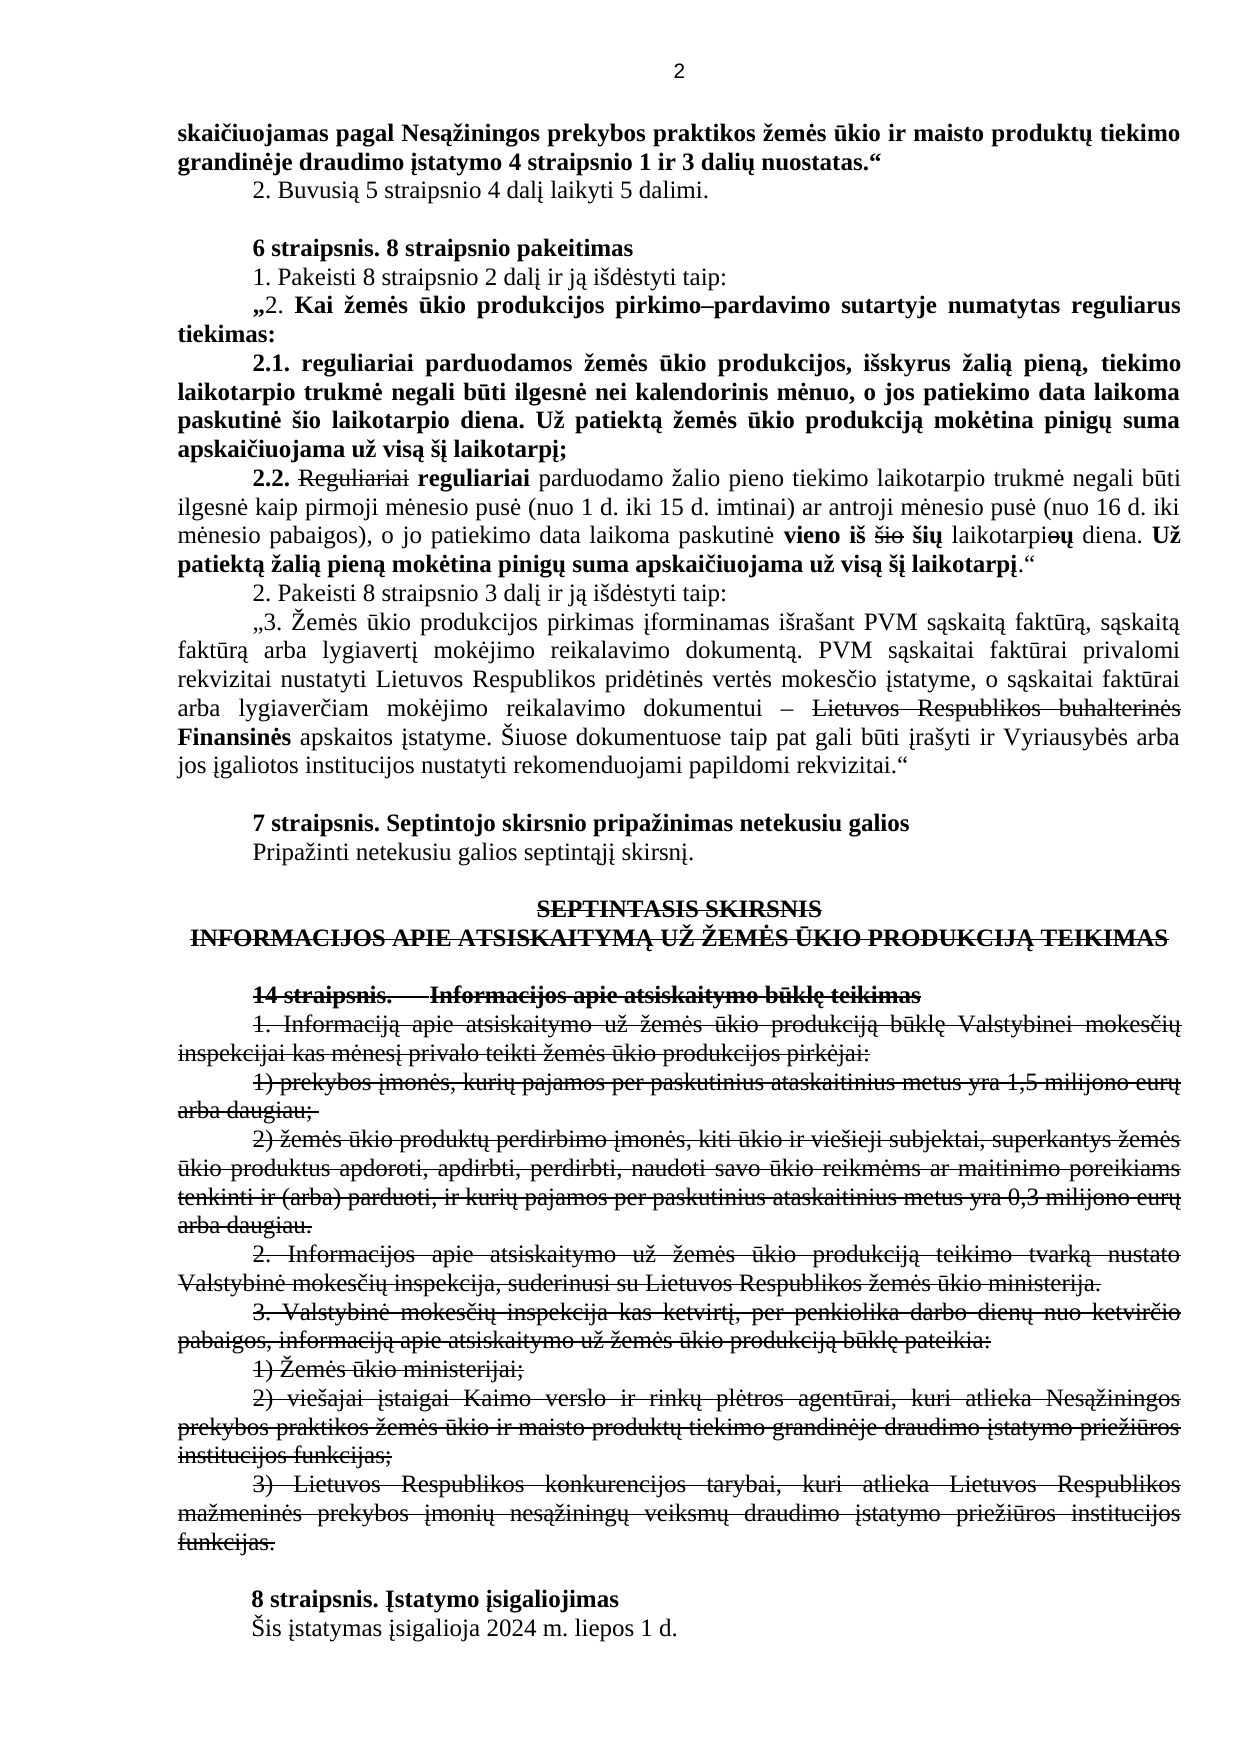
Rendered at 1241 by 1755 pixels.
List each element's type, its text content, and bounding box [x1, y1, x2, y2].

text 1. Informaciją apie atsiskaitymo už žemės ūkio produkciją būklę Valstybinei mokesčių inspekcijai kas mėnesį privalo teikti žemės ūkio produkcijos pirkėjai: [177, 1009, 1181, 1067]
text 2. Informacijos apie atsiskaitymo už žemės ūkio produkciją teikimo tvarką nustato Valstybinė mokesčių inspekcija, suderinusi su Lietuvos Respublikos žemės ūkio ministerija. [177, 1239, 1181, 1297]
text 1) prekybos įmonės, kurių pajamos per paskutinius ataskaitinius metus yra 1,5 milijono eurų arba daugiau; [177, 1067, 1181, 1124]
text 14 straipsnis. Informacijos apie atsiskaitymo būklę teikimas [252, 981, 1181, 1009]
text skaičiuojamas pagal Nesąžiningos prekybos praktikos žemės ūkio ir maisto produktų tiekimo grandinėje draudimo įstatymo 4 straipsnio 1 ir 3 dalių nuostatas.“ [177, 118, 1181, 176]
text „3. Žemės ūkio produkcijos pirkimas įforminamas išrašant PVM sąskaitą faktūrą, sąskaitą faktūrą arba lygiavertį mokėjimo reikalavimo dokumentą. PVM sąskaitai faktūrai privalomi rekvizitai nustatyti Lietuvos Respublikos pridėtinės vertės mokesčio įstatyme, o sąskaitai faktūrai arba lygiaverčiam mokėjimo reikalavimo dokumentui – Lietuvos Respublikos buhalterinės Finansinės apskaitos įstatyme. Šiuose dokumentuose taip pat gali būti įrašyti ir Vyriausybės arba jos įgaliotos institucijos nustatyti rekomenduojami papildomi rekvizitai.“ [177, 607, 1181, 779]
text 1. Pakeisti 8 straipsnio 2 dalį ir ją išdėstyti taip: [177, 262, 1181, 291]
text Pripažinti netekusiu galios septintąjį skirsnį. [177, 837, 1181, 866]
text 2) žemės ūkio produktų perdirbimo įmonės, kiti ūkio ir viešieji subjektai, superkantys žemės ūkio produktus apdoroti, apdirbti, perdirbti, naudoti savo ūkio reikmėms ar maitinimo poreikiams tenkinti ir (arba) parduoti, ir kurių pajamos per paskutinius ataskaitinius metus yra 0,3 milijono eurų arba daugiau. [177, 1124, 1181, 1169]
text 1) Žemės ūkio ministerijai; [177, 1354, 1181, 1383]
text 2. Pakeisti 8 straipsnio 3 dalį ir ją išdėstyti taip: [177, 578, 1181, 607]
text 2.2. Reguliariai reguliariai parduodamo žalio pieno tiekimo laikotarpio trukmė negali būti ilgesnė kaip pirmoji mėnesio pusė (nuo 1 d. iki 15 d. imtinai) ar antroji mėnesio pusė (nuo 16 d. iki mėnesio pabaigos), o jo patiekimo data laikoma paskutinė vieno iš šio šių laikotarpioų diena. Už patiektą žalią pieną mokėtina pinigų suma apskaičiuojama už visą šį laikotarpį.“ [177, 463, 1181, 578]
text 2) viešajai įstaigai Kaimo verslo ir rinkų plėtros agentūrai, kuri atlieka Nesąžiningos prekybos praktikos žemės ūkio ir maisto produktų tiekimo grandinėje draudimo įstatymo priežiūros institucijos funkcijas; [177, 1383, 1181, 1427]
text INFORMACIJOS APIE ATSISKAITYMĄ UŽ ŽEMĖS ŪKIO PRODUKCIJĄ TEIKIMAS [177, 923, 1181, 952]
text „2. Kai žemės ūkio produkcijos pirkimo–pardavimo sutartyje numatytas reguliarus tiekimas: [177, 291, 1181, 348]
text SEPTINTASIS SKIRSNIS [177, 894, 1181, 923]
text 8 straipsnis. Įstatymo įsigaliojimas [177, 1584, 1181, 1613]
text Šis įstatymas įsigalioja 2024 m. liepos 1 d. [177, 1613, 1181, 1642]
text 6 straipsnis. 8 straipsnio pakeitimas [177, 233, 1181, 262]
text 3) Lietuvos Respublikos konkurencijos tarybai, kuri atlieka Lietuvos Respublikos mažmeninės prekybos įmonių nesąžiningų veiksmų draudimo įstatymo priežiūros institucijos funkcijas. [177, 1515, 1181, 1556]
text 3) Lietuvos Respublikos konkurencijos tarybai, kuri atlieka Lietuvos Respublikos mažmeninės prekybos įmonių nesąžiningų veiksmų draudimo įstatymo priežiūros institucijos funkcijas. [177, 1469, 1181, 1514]
text 2. Buvusią 5 straipsnio 4 dalį laikyti 5 dalimi. [177, 176, 1181, 204]
text 2) viešajai įstaigai Kaimo verslo ir rinkų plėtros agentūrai, kuri atlieka Nesąžiningos prekybos praktikos žemės ūkio ir maisto produktų tiekimo grandinėje draudimo įstatymo priežiūros institucijos funkcijas; [177, 1428, 1181, 1469]
text 2) žemės ūkio produktų perdirbimo įmonės, kiti ūkio ir viešieji subjektai, superkantys žemės ūkio produktus apdoroti, apdirbti, perdirbti, naudoti savo ūkio reikmėms ar maitinimo poreikiams tenkinti ir (arba) parduoti, ir kurių pajamos per paskutinius ataskaitinius metus yra 0,3 milijono eurų arba daugiau. [177, 1170, 1181, 1197]
text 7 straipsnis. Septintojo skirsnio pripažinimas netekusiu galios [177, 808, 1181, 837]
text 2) žemės ūkio produktų perdirbimo įmonės, kiti ūkio ir viešieji subjektai, superkantys žemės ūkio produktus apdoroti, apdirbti, perdirbti, naudoti savo ūkio reikmėms ar maitinimo poreikiams tenkinti ir (arba) parduoti, ir kurių pajamos per paskutinius ataskaitinius metus yra 0,3 milijono eurų arba daugiau. [177, 1198, 1181, 1239]
text 2.1. reguliariai parduodamos žemės ūkio produkcijos, išskyrus žalią pieną, tiekimo laikotarpio trukmė negali būti ilgesnė nei kalendorinis mėnuo, o jos patiekimo data laikoma paskutinė šio laikotarpio diena. Už patiektą žemės ūkio produkciją mokėtina pinigų suma apskaičiuojama už visą šį laikotarpį; [177, 348, 1181, 463]
text 3. Valstybinė mokesčių inspekcija kas ketvirtį, per penkiolika darbo dienų nuo ketvirčio pabaigos, informaciją apie atsiskaitymo už žemės ūkio produkciją būklę pateikia: [177, 1297, 1181, 1354]
